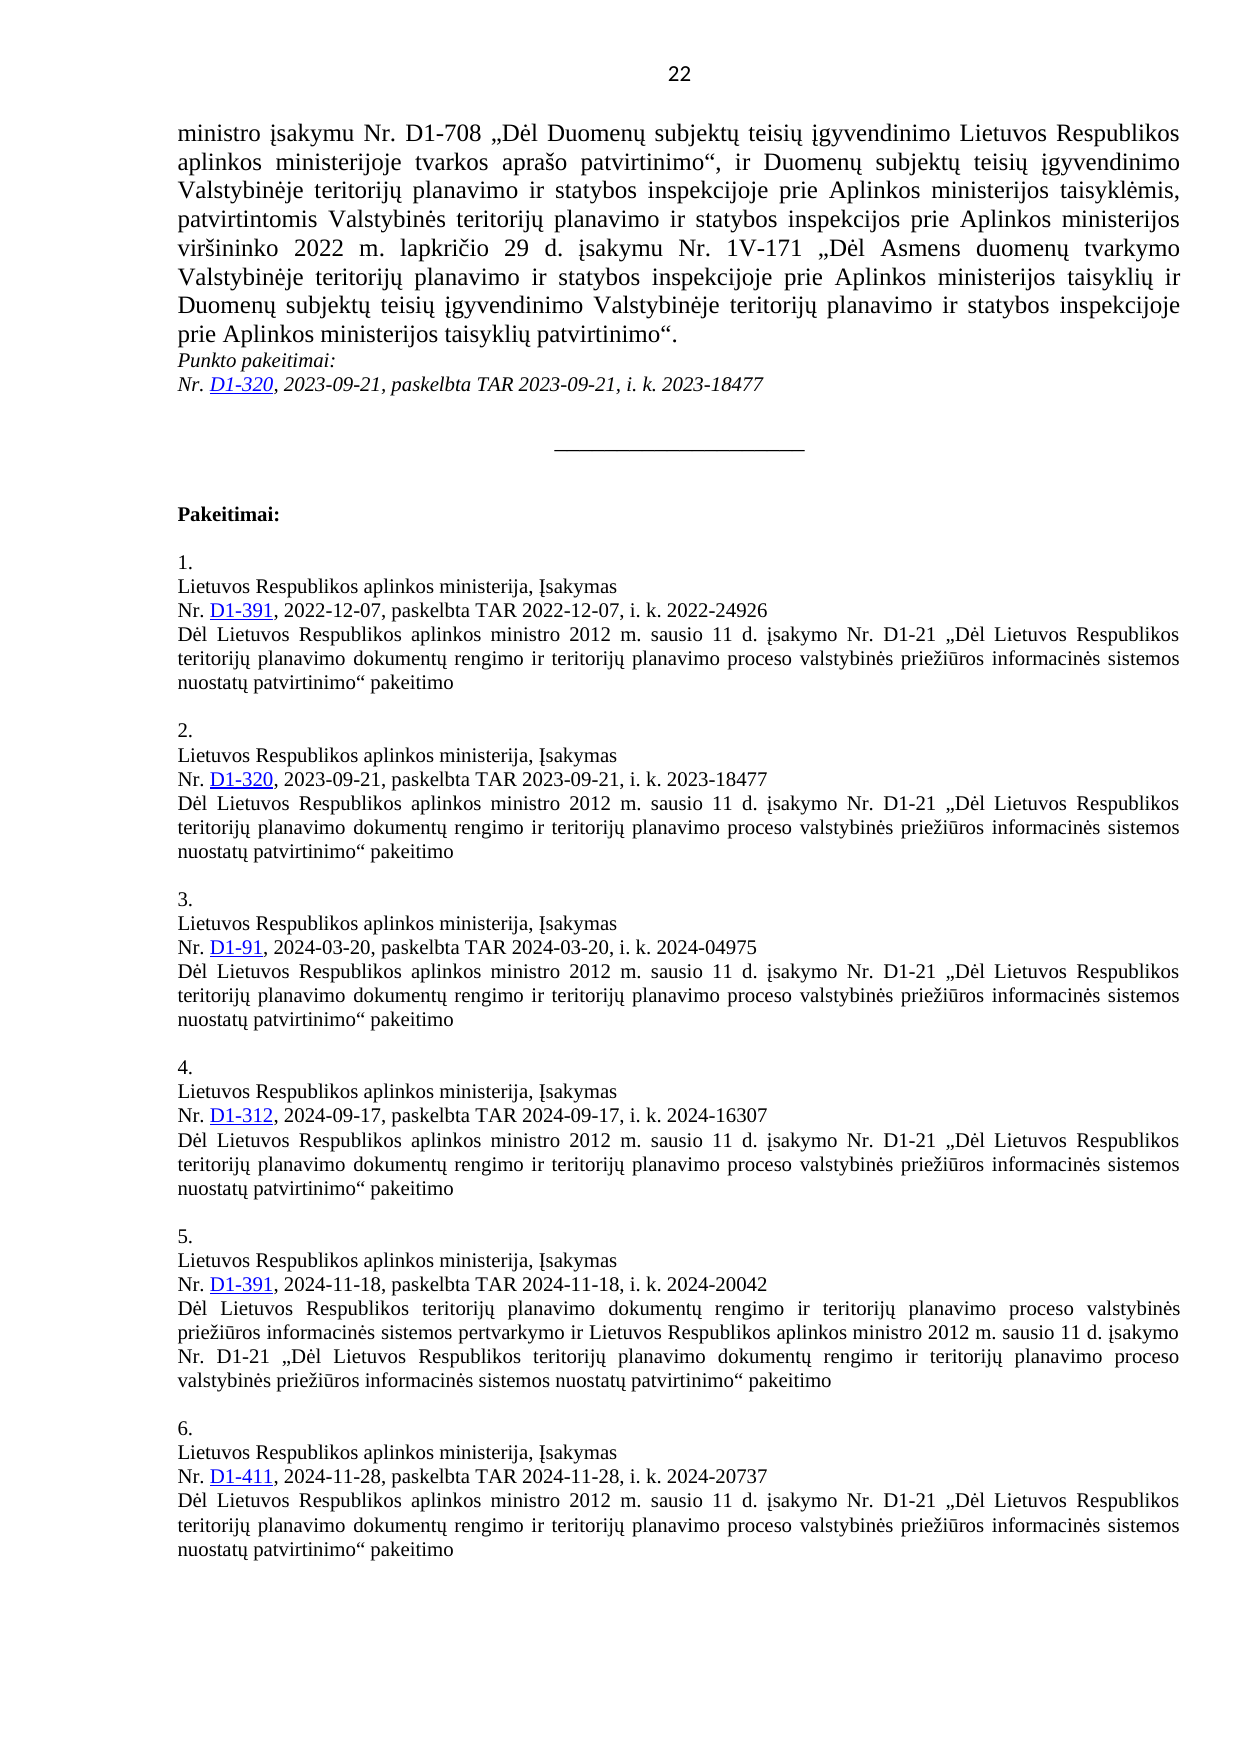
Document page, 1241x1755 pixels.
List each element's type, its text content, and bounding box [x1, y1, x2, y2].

text Punkto pakeitimai: [177, 348, 1181, 372]
text 5. [177, 1224, 1181, 1248]
text Dėl Lietuvos Respublikos aplinkos ministro 2012 m. sausio 11 d. įsakymo Nr. D1-21 „Dėl Lietuvos Respublikos teritorijų planavimo dokumentų rengimo ir teritorijų planavimo proceso valstybinės priežiūros informacinės sistemos nuostatų patvirtinimo“ pakeitimo [177, 959, 1181, 1031]
text 4. [177, 1055, 1181, 1079]
text Dėl Lietuvos Respublikos aplinkos ministro 2012 m. sausio 11 d. įsakymo Nr. D1-21 „Dėl Lietuvos Respublikos teritorijų planavimo dokumentų rengimo ir teritorijų planavimo proceso valstybinės priežiūros informacinės sistemos nuostatų patvirtinimo“ pakeitimo [177, 1127, 1181, 1200]
text Nr. D1-91, 2024-03-20, paskelbta TAR 2024-03-20, i. k. 2024-04975 [177, 935, 1181, 959]
text 3. [177, 887, 1181, 911]
text 1. [177, 550, 1181, 574]
text Dėl Lietuvos Respublikos aplinkos ministro 2012 m. sausio 11 d. įsakymo Nr. D1-21 „Dėl Lietuvos Respublikos teritorijų planavimo dokumentų rengimo ir teritorijų planavimo proceso valstybinės priežiūros informacinės sistemos nuostatų patvirtinimo“ pakeitimo [177, 622, 1181, 694]
text Dėl Lietuvos Respublikos aplinkos ministro 2012 m. sausio 11 d. įsakymo Nr. D1-21 „Dėl Lietuvos Respublikos teritorijų planavimo dokumentų rengimo ir teritorijų planavimo proceso valstybinės priežiūros informacinės sistemos nuostatų patvirtinimo“ pakeitimo [177, 791, 1181, 863]
text Nr. D1-320, 2023-09-21, paskelbta TAR 2023-09-21, i. k. 2023-18477 [177, 767, 1181, 791]
text ministro įsakymu Nr. D1-708 „Dėl Duomenų subjektų teisių įgyvendinimo Lietuvos Respublikos aplinkos ministerijoje tvarkos aprašo patvirtinimo“, ir Duomenų subjektų teisių įgyvendinimo Valstybinėje teritorijų planavimo ir statybos inspekcijoje prie Aplinkos ministerijos taisyklėmis, patvirtintomis Valstybinės teritorijų planavimo ir statybos inspekcijos prie Aplinkos ministerijos viršininko 2022 m. lapkričio 29 d. įsakymu Nr. 1V-171 „Dėl Asmens duomenų tvarkymo Valstybinėje teritorijų planavimo ir statybos inspekcijoje prie Aplinkos ministerijos taisyklių ir Duomenų subjektų teisių įgyvendinimo Valstybinėje teritorijų planavimo ir statybos inspekcijoje prie Aplinkos ministerijos taisyklių patvirtinimo“. [177, 118, 1181, 348]
text Nr. D1-312, 2024-09-17, paskelbta TAR 2024-09-17, i. k. 2024-16307 [177, 1103, 1181, 1127]
text Dėl Lietuvos Respublikos teritorijų planavimo dokumentų rengimo ir teritorijų planavimo proceso valstybinės priežiūros informacinės sistemos pertvarkymo ir Lietuvos Respublikos aplinkos ministro 2012 m. sausio 11 d. įsakymo Nr. D1-21 „Dėl Lietuvos Respublikos teritorijų planavimo dokumentų rengimo ir teritorijų planavimo proceso valstybinės priežiūros informacinės sistemos nuostatų patvirtinimo“ pakeitimo [177, 1296, 1181, 1392]
text 2. [177, 718, 1181, 742]
text Lietuvos Respublikos aplinkos ministerija, Įsakymas [177, 1440, 1181, 1464]
text ____________________ [177, 425, 1181, 454]
text Lietuvos Respublikos aplinkos ministerija, Įsakymas [177, 574, 1181, 598]
text Nr. D1-411, 2024-11-28, paskelbta TAR 2024-11-28, i. k. 2024-20737 [177, 1464, 1181, 1488]
text Nr. D1-391, 2022-12-07, paskelbta TAR 2022-12-07, i. k. 2022-24926 [177, 598, 1181, 622]
text Nr. D1-391, 2024-11-18, paskelbta TAR 2024-11-18, i. k. 2024-20042 [177, 1272, 1181, 1296]
text Lietuvos Respublikos aplinkos ministerija, Įsakymas [177, 1079, 1181, 1103]
text Lietuvos Respublikos aplinkos ministerija, Įsakymas [177, 1248, 1181, 1272]
text 6. [177, 1416, 1181, 1440]
text Pakeitimai: [177, 502, 1181, 526]
text Dėl Lietuvos Respublikos aplinkos ministro 2012 m. sausio 11 d. įsakymo Nr. D1-21 „Dėl Lietuvos Respublikos teritorijų planavimo dokumentų rengimo ir teritorijų planavimo proceso valstybinės priežiūros informacinės sistemos nuostatų patvirtinimo“ pakeitimo [177, 1488, 1181, 1561]
text Lietuvos Respublikos aplinkos ministerija, Įsakymas [177, 742, 1181, 767]
text Lietuvos Respublikos aplinkos ministerija, Įsakymas [177, 911, 1181, 935]
text Nr. D1-320, 2023-09-21, paskelbta TAR 2023-09-21, i. k. 2023-18477 [177, 372, 1181, 396]
